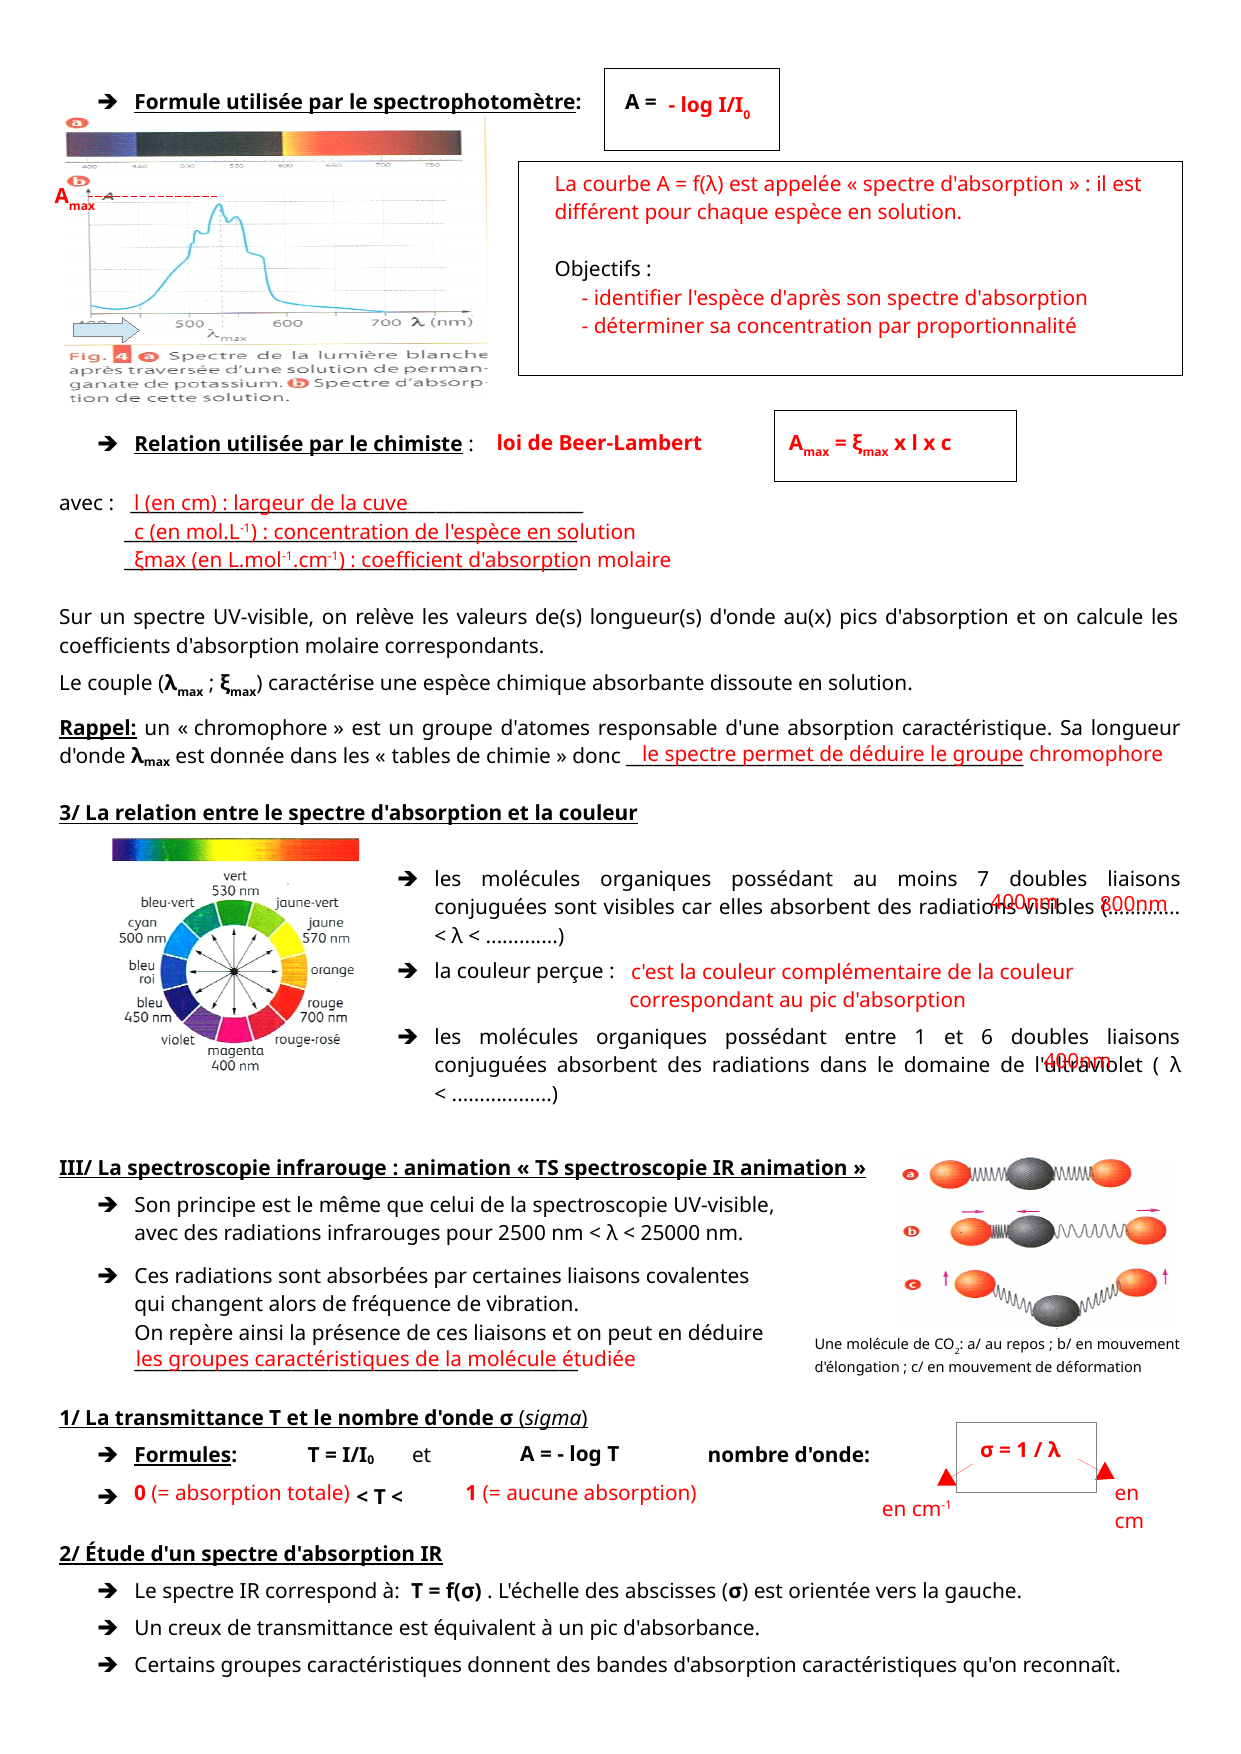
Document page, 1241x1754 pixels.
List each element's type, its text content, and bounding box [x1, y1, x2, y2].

list Formules: T = I/I0 et nombre d'onde: [1097, 1440, 1181, 1468]
list la couleur perçue : [397, 956, 1181, 985]
list Relation utilisée par le chimiste : [1017, 429, 1181, 457]
list Formules: T = I/I0 et nombre d'onde: [97, 1440, 956, 1468]
list Le spectre IR correspond à: T = f(σ) . L'échelle des abscisses (σ) est orientée vers la gauche. [97, 1576, 1181, 1605]
list Relation utilisée par le chimiste : [97, 429, 774, 457]
list Relation utilisée par le chimiste : [775, 429, 1016, 457]
list Son principe est le même que celui de la spectroscopie UV-visible, [97, 1190, 898, 1218]
list Ces radiations sont absorbées par certaines liaisons covalentes [97, 1261, 898, 1289]
list Un creux de transmittance est équivalent à un pic d'absorbance. [97, 1613, 1181, 1642]
text Objectifs : [306, 117, 488, 218]
list les molécules organiques possédant entre 1 et 6 doubles liaisons conjuguées absorbent des radiations dans le domaine de l'ultraviolet ( λ < ..................) [397, 1022, 1181, 1107]
list ________________________________________________ [97, 1346, 1181, 1374]
list avec des radiations infrarouges pour 2500 nm < λ < 25000 nm. [97, 1218, 898, 1247]
list Formule utilisée par le spectrophotomètre: A = [605, 87, 779, 116]
list Formules: T = I/I0 et nombre d'onde: [957, 1440, 1096, 1468]
list Formule utilisée par le spectrophotomètre: A = [97, 87, 604, 116]
picture [112, 833, 360, 966]
list Certains groupes caractéristiques donnent des bandes d'absorption caractéristiques qu'on reconnaît. [97, 1650, 1181, 1679]
text 1/ La transmittance T et le nombre d'onde σ (sigma) [59, 1403, 1181, 1431]
text III/ La spectroscopie infrarouge : animation « TS spectroscopie IR animation » [59, 1153, 1181, 1181]
picture [1069, 1239, 1181, 1329]
list qui changent alors de fréquence de vibration. [97, 1289, 898, 1318]
list < T < [97, 1482, 1181, 1511]
list les molécules organiques possédant au moins 7 doubles liaisons conjuguées sont visibles car elles absorbent des radiations visibles (............. < λ < .............) [397, 864, 1181, 949]
list Formule utilisée par le spectrophotomètre: A = [780, 87, 1181, 116]
text Rappel: un « chromophore » est un groupe d'atomes responsable d'une absorption caractéristique. Sa longueur d'onde λmax est donnée dans les « tables de chimie » donc ___________________________________________ [59, 713, 1181, 770]
text 2/ Étude d'un spectre d'absorption IR [59, 1539, 1181, 1568]
text 3/ La relation entre le spectre d'absorption et la couleur [59, 798, 1181, 827]
list On repère ainsi la présence de ces liaisons et on peut en déduire [97, 1318, 1181, 1346]
